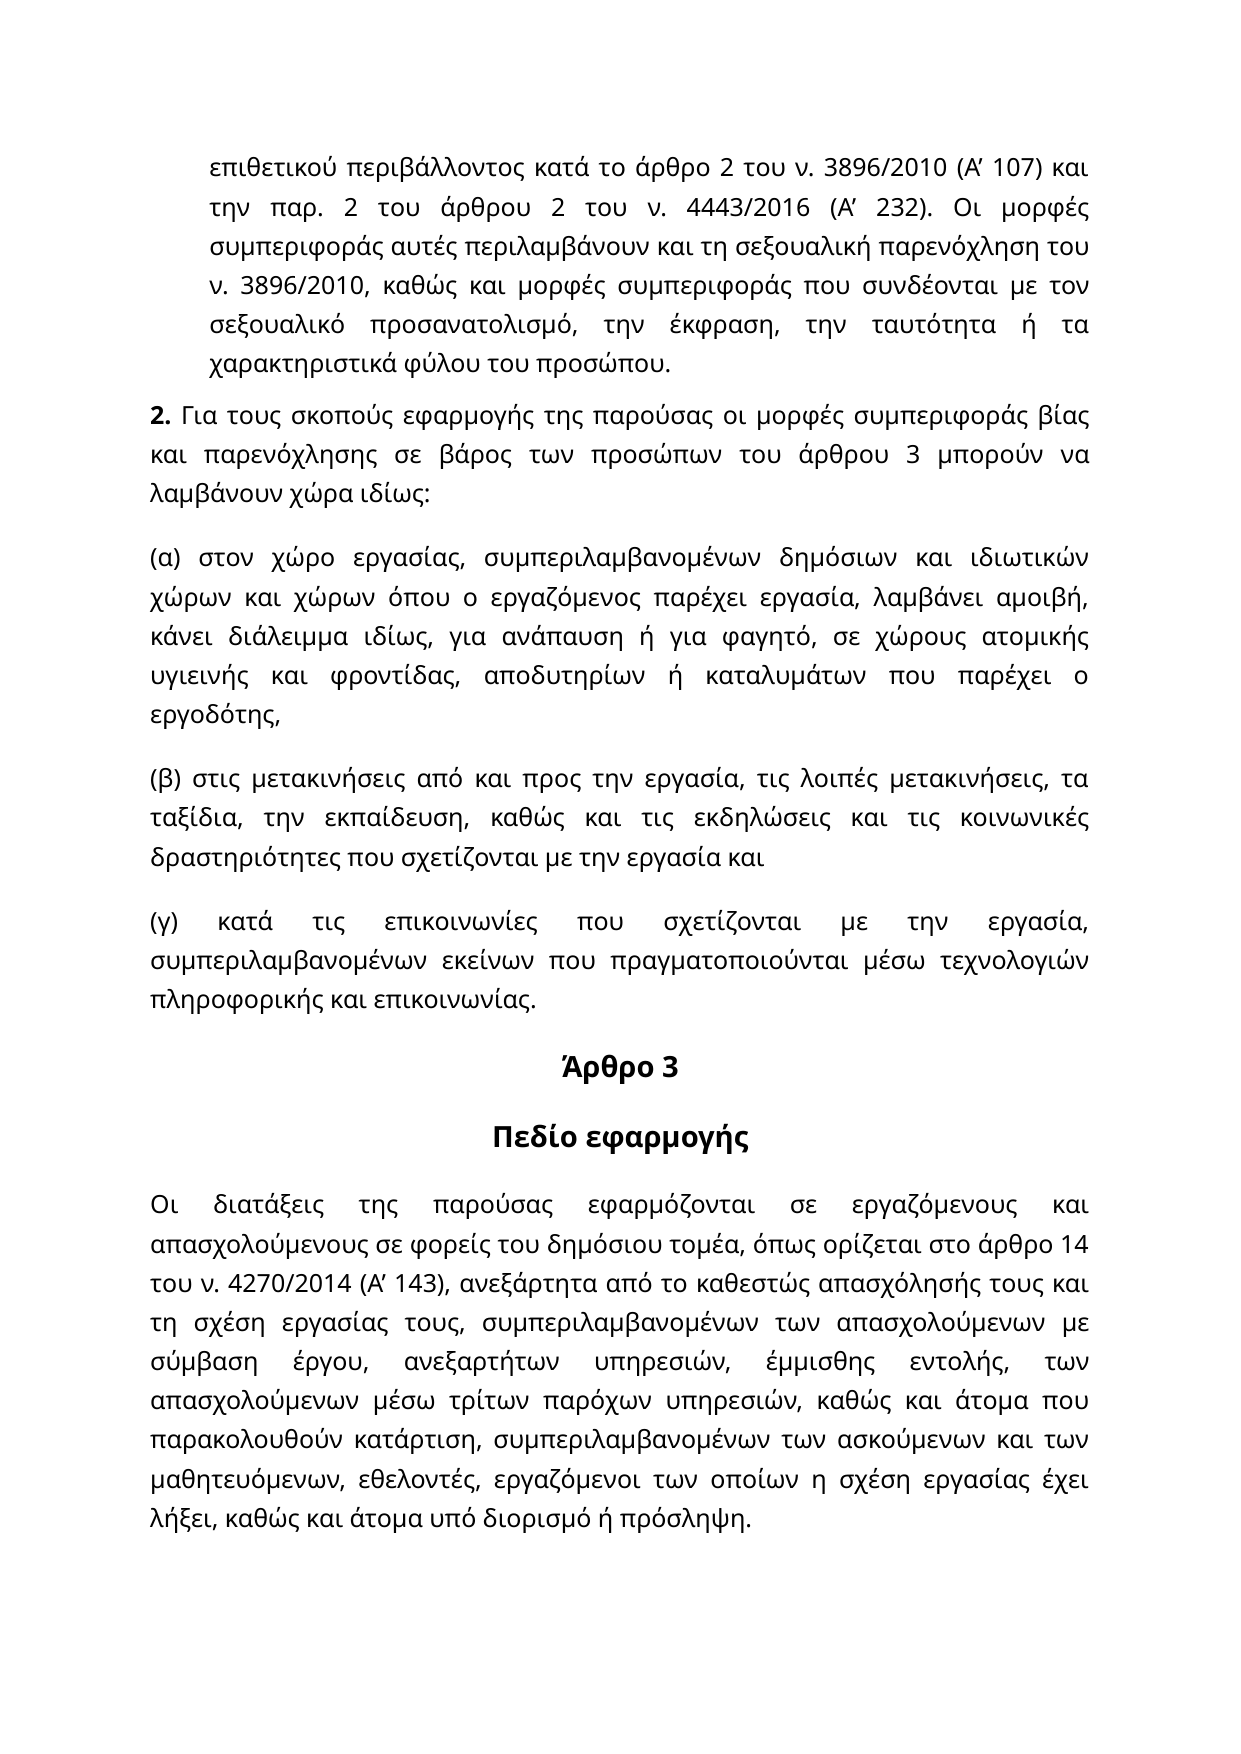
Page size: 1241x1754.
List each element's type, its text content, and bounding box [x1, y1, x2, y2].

subtitle Άρθρο 3 [150, 1046, 1090, 1086]
text (α) στον χώρο εργασίας, συμπεριλαμβανομένων δημόσιων και ιδιωτικών χώρων και χώρων όπου ο εργαζόμενος παρέχει εργασία, λαμβάνει αμοιβή, κάνει διάλειμμα ιδίως, για ανάπαυση ή για φαγητό, σε χώρους ατομικής υγιεινής και φροντίδας, αποδυτηρίων ή καταλυμάτων που παρέχει ο εργοδότης, [150, 540, 1090, 731]
text (γ) κατά τις επικοινωνίες που σχετίζονται με την εργασία, συμπεριλαμβανομένων εκείνων που πραγματοποιούνται μέσω τεχνολογιών πληροφορικής και επικοινωνίας. [150, 903, 1090, 1016]
list επιθετικού περιβάλλοντος κατά το άρθρο 2 του ν. 3896/2010 (Α’ 107) και την παρ. 2 του άρθρου 2 του ν. 4443/2016 (Α’ 232). Οι μορφές συμπεριφοράς αυτές περιλαμβάνουν και τη σεξουαλική παρενόχληση του ν. 3896/2010, καθώς και μορφές συμπεριφοράς που συνδέονται με τον σεξουαλικό προσανατολισμό, την έκφραση, την ταυτότητα ή τα χαρακτηριστικά φύλου του προσώπου. [150, 150, 1090, 380]
subtitle Πεδίο εφαρμογής [150, 1116, 1090, 1156]
text 2. Για τους σκοπούς εφαρμογής της παρούσας οι μορφές συμπεριφοράς βίας και παρενόχλησης σε βάρος των προσώπων του άρθρου 3 μπορούν να λαμβάνουν χώρα ιδίως: [150, 397, 1090, 510]
text (β) στις μετακινήσεις από και προς την εργασία, τις λοιπές μετακινήσεις, τα ταξίδια, την εκπαίδευση, καθώς και τις εκδηλώσεις και τις κοινωνικές δραστηριότητες που σχετίζονται με την εργασία και [150, 761, 1090, 873]
text Οι διατάξεις της παρούσας εφαρμόζονται σε εργαζόμενους και απασχολούμενους σε φορείς του δημόσιου τομέα, όπως ορίζεται στο άρθρο 14 του ν. 4270/2014 (Α’ 143), ανεξάρτητα από το καθεστώς απασχόλησής τους και τη σχέση εργασίας τους, συμπεριλαμβανομένων των απασχολούμενων με σύμβαση έργου, ανεξαρτήτων υπηρεσιών, έμμισθης εντολής, των απασχολούμενων μέσω τρίτων παρόχων υπηρεσιών, καθώς και άτομα που παρακολουθούν κατάρτιση, συμπεριλαμβανομένων των ασκούμενων και των μαθητευόμενων, εθελοντές, εργαζόμενοι των οποίων η σχέση εργασίας έχει λήξει, καθώς και άτομα υπό διορισμό ή πρόσληψη. [150, 1187, 1090, 1534]
